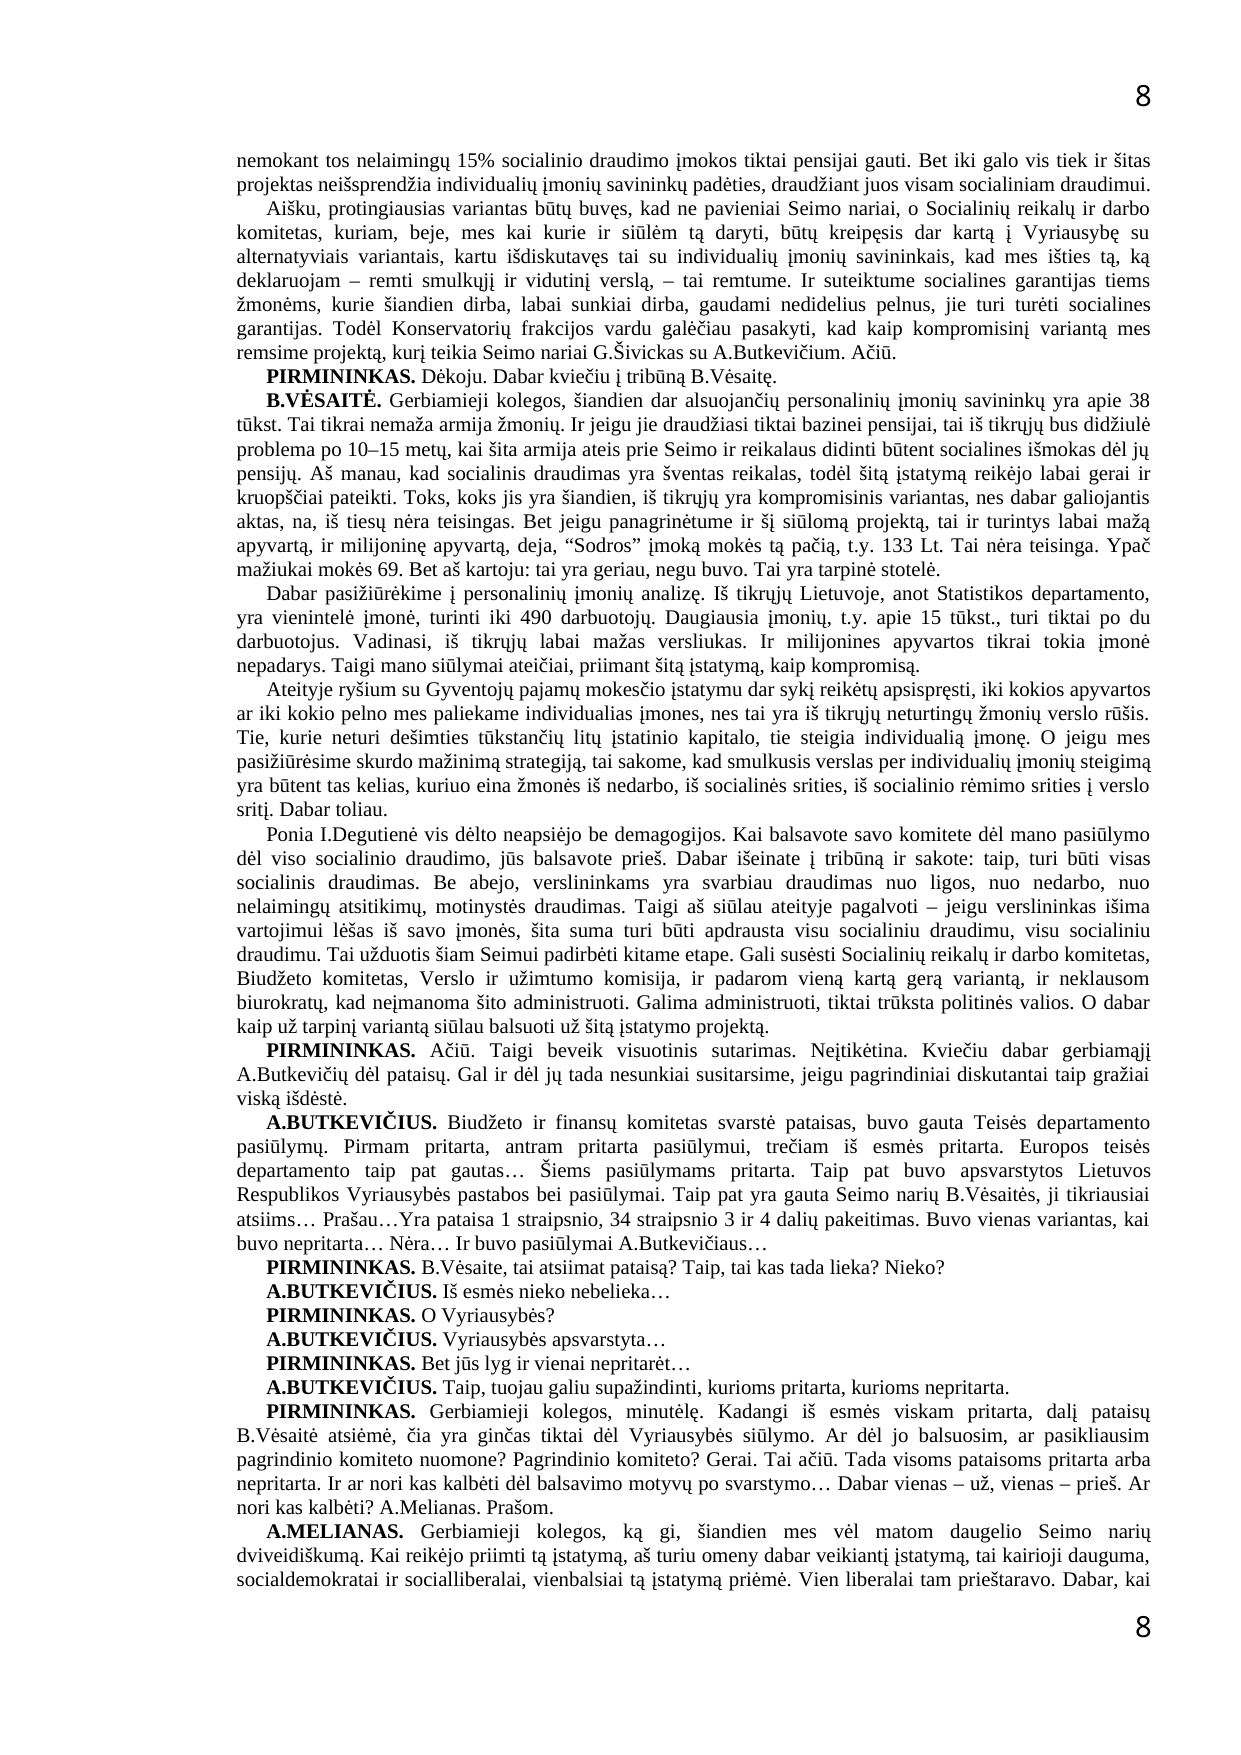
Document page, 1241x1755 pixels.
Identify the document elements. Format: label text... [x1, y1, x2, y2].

text A.BUTKEVIČIUS. Taip, tuojau galiu supažindinti, kurioms pritarta, kurioms nepritarta. [236, 1375, 1152, 1399]
text A.BUTKEVIČIUS. Iš esmės nieko nebelieka… [236, 1279, 1152, 1303]
text Aišku, protingiausias variantas būtų buvęs, kad ne pavieniai Seimo nariai, o Socialinių reikalų ir darbo komitetas, kuriam, beje, mes kai kurie ir siūlėm tą daryti, būtų kreipęsis dar kartą į Vyriausybę su alternatyviais variantais, kartu išdiskutavęs tai su individualių įmonių savininkais, kad mes išties tą, ką deklaruojam – remti smulkųjį ir vidutinį verslą, – tai remtume. Ir suteiktume socialines garantijas tiems žmonėms, kurie šiandien dirba, labai sunkiai dirba, gaudami nedidelius pelnus, jie turi turėti socialines garantijas. Todėl Konservatorių frakcijos vardu galėčiau pasakyti, kad kaip kompromisinį variantą mes remsime projektą, kurį teikia Seimo nariai G.Šivickas su A.Butkevičium. Ačiū. [236, 196, 1152, 364]
text PIRMININKAS. Bet jūs lyg ir vienai nepritarėt… [236, 1351, 1152, 1375]
text PIRMININKAS. O Vyriausybės? [236, 1303, 1152, 1327]
text B.VĖSAITĖ. Gerbiamieji kolegos, šiandien dar alsuojančių personalinių įmonių savininkų yra apie 38 tūkst. Tai tikrai nemaža armija žmonių. Ir jeigu jie draudžiasi tiktai bazinei pensijai, tai iš tikrųjų bus didžiulė problema po 10–15 metų, kai šita armija ateis prie Seimo ir reikalaus didinti būtent socialines išmokas dėl jų pensijų. Aš manau, kad socialinis draudimas yra šventas reikalas, todėl šitą įstatymą reikėjo labai gerai ir kruopščiai pateikti. Toks, koks jis yra šiandien, iš tikrųjų yra kompromisinis variantas, nes dabar galiojantis aktas, na, iš tiesų nėra teisingas. Bet jeigu panagrinėtume ir šį siūlomą projektą, tai ir turintys labai mažą apyvartą, ir milijoninę apyvartą, deja, “Sodros” įmoką mokės tą pačią, t.y. 133 Lt. Tai nėra teisinga. Ypač mažiukai mokės 69. Bet aš kartoju: tai yra geriau, negu buvo. Tai yra tarpinė stotelė. [236, 388, 1152, 581]
text Ateityje ryšium su Gyventojų pajamų mokesčio įstatymu dar sykį reikėtų apsispręsti, iki kokios apyvartos ar iki kokio pelno mes paliekame individualias įmones, nes tai yra iš tikrųjų neturtingų žmonių verslo rūšis. Tie, kurie neturi dešimties tūkstančių litų įstatinio kapitalo, tie steigia individualią įmonę. O jeigu mes pasižiūrėsime skurdo mažinimą strategiją, tai sakome, kad smulkusis verslas per individualių įmonių steigimą yra būtent tas kelias, kuriuo eina žmonės iš nedarbo, iš socialinės srities, iš socialinio rėmimo srities į verslo sritį. Dabar toliau. [236, 677, 1152, 821]
text PIRMININKAS. B.Vėsaite, tai atsiimat pataisą? Taip, tai kas tada lieka? Nieko? [236, 1254, 1152, 1279]
text nemokant tos nelaimingų 15% socialinio draudimo įmokos tiktai pensijai gauti. Bet iki galo vis tiek ir šitas projektas neišsprendžia individualių įmonių savininkų padėties, draudžiant juos visam socialiniam draudimui. [236, 148, 1152, 196]
text Dabar pasižiūrėkime į personalinių įmonių analizę. Iš tikrųjų Lietuvoje, anot Statistikos departamento, yra vienintelė įmonė, turinti iki 490 darbuotojų. Daugiausia įmonių, t.y. apie 15 tūkst., turi tiktai po du darbuotojus. Vadinasi, iš tikrųjų labai mažas versliukas. Ir milijonines apyvartos tikrai tokia įmonė nepadarys. Taigi mano siūlymai ateičiai, priimant šitą įstatymą, kaip kompromisą. [236, 581, 1152, 677]
text A.BUTKEVIČIUS. Vyriausybės apsvarstyta… [236, 1327, 1152, 1351]
text PIRMININKAS. Gerbiamieji kolegos, minutėlę. Kadangi iš esmės viskam pritarta, dalį pataisų B.Vėsaitė atsiėmė, čia yra ginčas tiktai dėl Vyriausybės siūlymo. Ar dėl jo balsuosim, ar pasikliausim pagrindinio komiteto nuomone? Pagrindinio komiteto? Gerai. Tai ačiū. Tada visoms pataisoms pritarta arba nepritarta. Ir ar nori kas kalbėti dėl balsavimo motyvų po svarstymo… Dabar vienas – už, vienas – prieš. Ar nori kas kalbėti? A.Melianas. Prašom. [236, 1399, 1152, 1519]
text PIRMININKAS. Dėkoju. Dabar kviečiu į tribūną B.Vėsaitę. [236, 364, 1152, 388]
text A.BUTKEVIČIUS. Biudžeto ir finansų komitetas svarstė pataisas, buvo gauta Teisės departamento pasiūlymų. Pirmam pritarta, antram pritarta pasiūlymui, trečiam iš esmės pritarta. Europos teisės departamento taip pat gautas… Šiems pasiūlymams pritarta. Taip pat buvo apsvarstytos Lietuvos Respublikos Vyriausybės pastabos bei pasiūlymai. Taip pat yra gauta Seimo narių B.Vėsaitės, ji tikriausiai atsiims… Prašau…Yra pataisa 1 straipsnio, 34 straipsnio 3 ir 4 dalių pakeitimas. Buvo vienas variantas, kai buvo nepritarta… Nėra… Ir buvo pasiūlymai A.Butkevičiaus… [236, 1110, 1152, 1254]
text PIRMININKAS. Ačiū. Taigi beveik visuotinis sutarimas. Neįtikėtina. Kviečiu dabar gerbiamąjį A.Butkevičių dėl pataisų. Gal ir dėl jų tada nesunkiai susitarsime, jeigu pagrindiniai diskutantai taip gražiai viską išdėstė. [236, 1038, 1152, 1110]
text A.MELIANAS. Gerbiamieji kolegos, ką gi, šiandien mes vėl matom daugelio Seimo narių dviveidiškumą. Kai reikėjo priimti tą įstatymą, aš turiu omeny dabar veikiantį įstatymą, tai kairioji dauguma, socialdemokratai ir socialliberalai, vienbalsiai tą įstatymą priėmė. Vien liberalai tam prieštaravo. Dabar, kai [236, 1519, 1152, 1591]
text Ponia I.Degutienė vis dėlto neapsiėjo be demagogijos. Kai balsavote savo komitete dėl mano pasiūlymo dėl viso socialinio draudimo, jūs balsavote prieš. Dabar išeinate į tribūną ir sakote: taip, turi būti visas socialinis draudimas. Be abejo, verslininkams yra svarbiau draudimas nuo ligos, nuo nedarbo, nuo nelaimingų atsitikimų, motinystės draudimas. Taigi aš siūlau ateityje pagalvoti – jeigu verslininkas išima vartojimui lėšas iš savo įmonės, šita suma turi būti apdrausta visu socialiniu draudimu, visu socialiniu draudimu. Tai užduotis šiam Seimui padirbėti kitame etape. Gali susėsti Socialinių reikalų ir darbo komitetas, Biudžeto komitetas, Verslo ir užimtumo komisija, ir padarom vieną kartą gerą variantą, ir neklausom biurokratų, kad neįmanoma šito administruoti. Galima administruoti, tiktai trūksta politinės valios. O dabar kaip už tarpinį variantą siūlau balsuoti už šitą įstatymo projektą. [236, 821, 1152, 1038]
